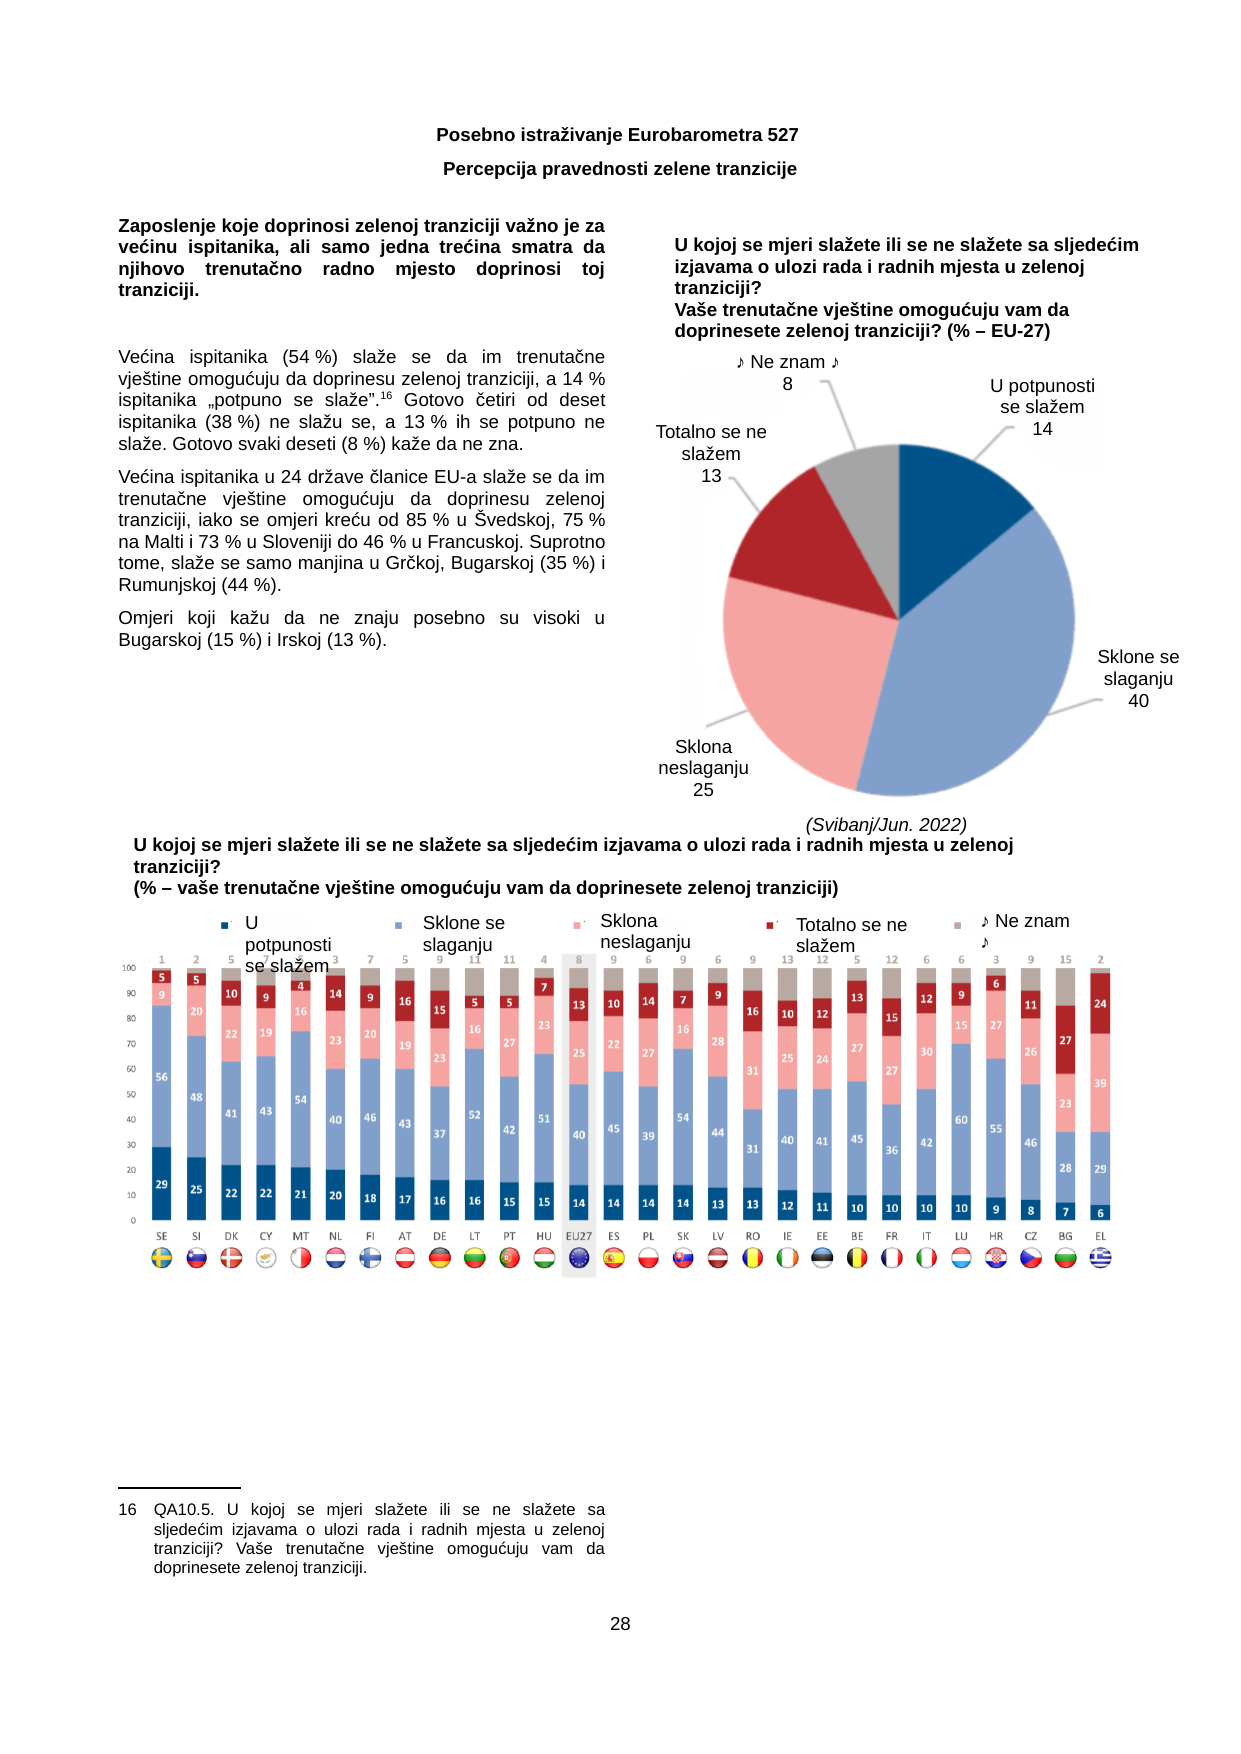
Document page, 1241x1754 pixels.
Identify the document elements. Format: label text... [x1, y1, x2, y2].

text Većina ispitanika u 24 države članice EU-a slaže se da im trenutačne vještine omogućuju da doprinesu zelenoj tranziciji, iako se omjeri kreću od 85 % u Švedskoj, 75 % na Malti i 73 % u Sloveniji do 46 % u Francuskoj. Suprotno tome, slaže se samo manjina u Grčkoj, Bugarskoj (35 %) i Rumunjskoj (44 %). [118, 466, 605, 595]
picture [684, 373, 1104, 805]
text Omjeri koji kažu da ne znaju posebno su visoki u Bugarskoj (15 %) i Irskoj (13 %). [118, 607, 605, 650]
text Većina ispitanika (54 %) slaže se da im trenutačne vještine omogućuju da doprinesu zelenoj tranziciji, a 14 % ispitanika „potpuno se slaže”. Gotovo četiri od deset ispitanika (38 %) ne slažu se, a 13 % ih se potpuno ne slaže. Gotovo svaki deseti (8 %) kaže da ne zna. [118, 346, 605, 454]
text Zaposlenje koje doprinosi zelenoj tranziciji važno je za većinu ispitanika, ali samo jedna trećina smatra da njihovo trenutačno radno mjesto doprinosi toj tranziciji. [118, 214, 605, 301]
text QA10.5. U kojoj se mjeri slažete ili se ne slažete sa sljedećim izjavama o ulozi rada i radnih mjesta u zelenoj tranziciji? Vaše trenutačne vještine omogućuju vam da doprinesete zelenoj tranziciji. [118, 1500, 605, 1577]
picture [118, 913, 1117, 1281]
